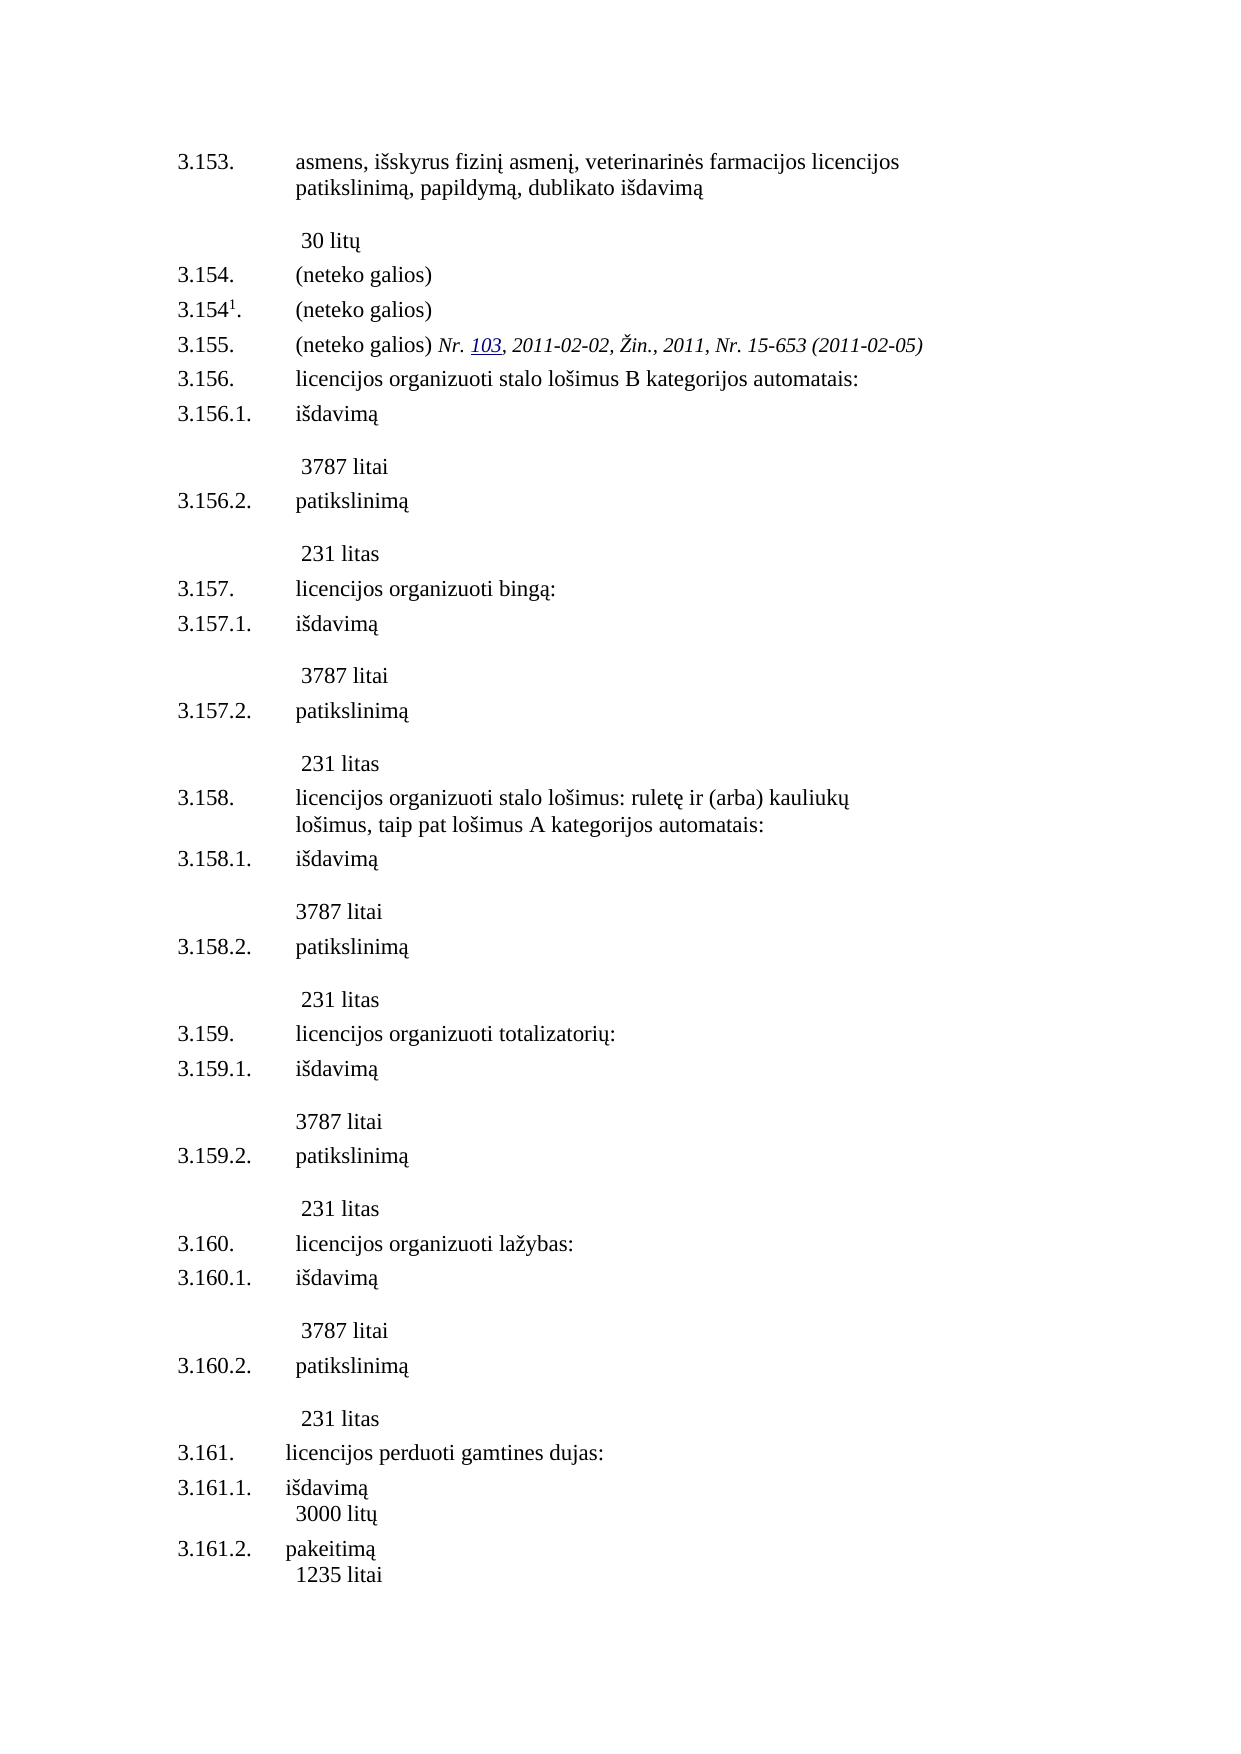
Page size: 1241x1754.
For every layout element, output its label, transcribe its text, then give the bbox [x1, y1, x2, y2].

text 3.161.2. pakeitimą 1235 litai [177, 1535, 945, 1588]
text 3.157.1. išdavimą 3787 litai [177, 610, 930, 689]
text 3.160. licencijos organizuoti lažybas: [177, 1230, 930, 1256]
text 3.160.2. patikslinimą 231 litas [177, 1352, 930, 1431]
text 3.156.1. išdavimą 3787 litai [177, 400, 930, 479]
text 3.160.1. išdavimą 3787 litai [177, 1264, 930, 1343]
text 3.158. licencijos organizuoti stalo lošimus: ruletę ir (arba) kauliukų lošimus, taip pat lošimus A kategorijos automatais: [177, 784, 930, 837]
text 3.156.2. patikslinimą 231 litas [177, 488, 930, 567]
text 3.161.1. išdavimą 3000 litų [177, 1474, 945, 1527]
text 3.153. asmens, išskyrus fizinį asmenį, veterinarinės farmacijos licencijos patikslinimą, papildymą, dublikato išdavimą 30 litų [177, 148, 930, 253]
text 3.159. licencijos organizuoti totalizatorių: [177, 1020, 930, 1047]
text 3.1541. (neteko galios) [177, 296, 1122, 322]
text 3.159.2. patikslinimą 231 litas [177, 1142, 930, 1221]
text 3.158.2. patikslinimą 231 litas [177, 933, 930, 1012]
text 3.154. (neteko galios) [177, 261, 1122, 288]
text 3.159.1. išdavimą 3787 litai [177, 1055, 930, 1134]
text 3.155. (neteko galios) Nr. 103, 2011-02-02, Žin., 2011, Nr. 15-653 (2011-02-05) [177, 331, 1122, 357]
text 3.157. licencijos organizuoti bingą: [177, 575, 930, 601]
text 3.161. licencijos perduoti gamtines dujas: [177, 1439, 945, 1466]
text 3.157.2. patikslinimą 231 litas [177, 697, 930, 776]
text 3.158.1. išdavimą 3787 litai [177, 846, 930, 924]
text 3.156. licencijos organizuoti stalo lošimus B kategorijos automatais: [177, 366, 930, 392]
